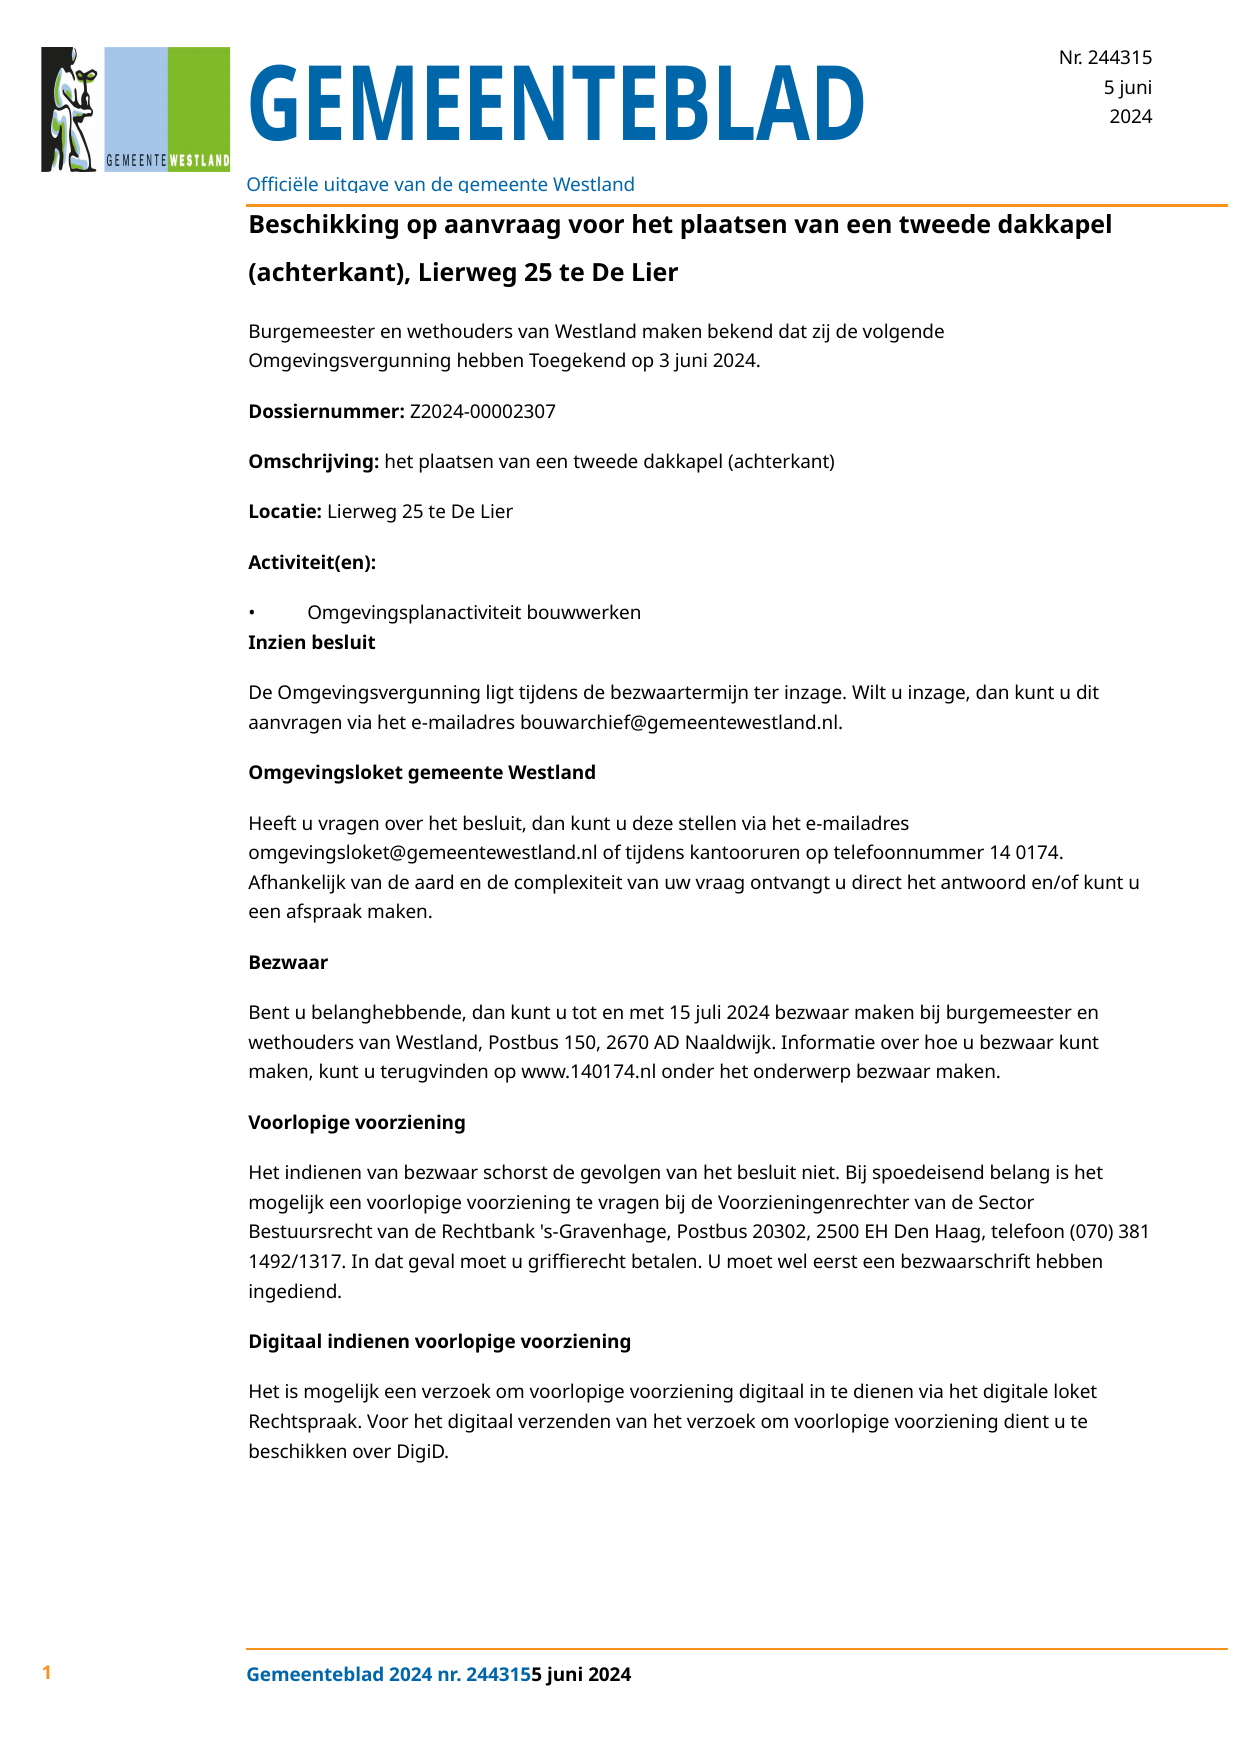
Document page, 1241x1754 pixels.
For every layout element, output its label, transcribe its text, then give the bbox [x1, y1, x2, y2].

text Dossiernummer: Z2024-00002307 [248, 398, 1152, 424]
text Het indienen van bezwaar schorst de gevolgen van het besluit niet. Bij spoedeisend belang is het mogelijk een voorlopige voorziening te vragen bij de Voorzieningenrechter van de Sector Bestuursrecht van de Rechtbank 's-Gravenhage, Postbus 20302, 2500 EH Den Haag, telefoon (070) 381 1492/1317. In dat geval moet u griffierecht betalen. U moet wel eerst een bezwaarschrift hebben ingediend. [248, 1159, 1152, 1304]
text Inzien besluit [248, 629, 1152, 655]
text Locatie: Lierweg 25 te De Lier [248, 499, 1152, 524]
text Het is mogelijk een verzoek om voorlopige voorziening digitaal in te dienen via het digitale loket Rechtspraak. Voor het digitaal verzenden van het verzoek om voorlopige voorziening dient u te beschikken over DigiD. [248, 1379, 1152, 1464]
text Omschrijving: het plaatsen van een tweede dakkapel (achterkant) [248, 448, 1152, 474]
text Burgemeester en wethouders van Westland maken bekend dat zij de volgende Omgevingsvergunning hebben Toegekend op 3 juni 2024. [248, 318, 1152, 373]
text De Omgevingsvergunning ligt tijdens de bezwaartermijn ter inzage. Wilt u inzage, dan kunt u dit aanvragen via het e-mailadres bouwarchief@gemeentewestland.nl. [248, 679, 1152, 735]
text Digitaal indienen voorlopige voorziening [248, 1328, 1152, 1354]
text Beschikking op aanvraag voor het plaatsen van een tweede dakkapel (achterkant), Lierweg 25 te De Lier [248, 207, 1152, 288]
list Omgevingsplanactiviteit bouwwerken [248, 599, 1152, 625]
text Bent u belanghebbende, dan kunt u tot en met 15 juli 2024 bezwaar maken bij burgemeester en wethouders van Westland, Postbus 150, 2670 AD Naaldwijk. Informatie over hoe u bezwaar kunt maken, kunt u terugvinden op www.140174.nl onder het onderwerp bezwaar maken. [248, 999, 1152, 1084]
text Bezwaar [248, 949, 1152, 975]
picture [41, 47, 231, 172]
text Omgevingsloket gemeente Westland [248, 759, 1152, 785]
text Activiteit(en): [248, 549, 1152, 575]
text Heeft u vragen over het besluit, dan kunt u deze stellen via het e-mailadres omgevingsloket@gemeentewestland.nl of tijdens kantooruren op telefoonnummer 14 0174. Afhankelijk van de aard en de complexiteit van uw vraag ontvangt u direct het antwoord en/of kunt u een afspraak maken. [248, 810, 1152, 924]
text Voorlopige voorziening [248, 1109, 1152, 1135]
